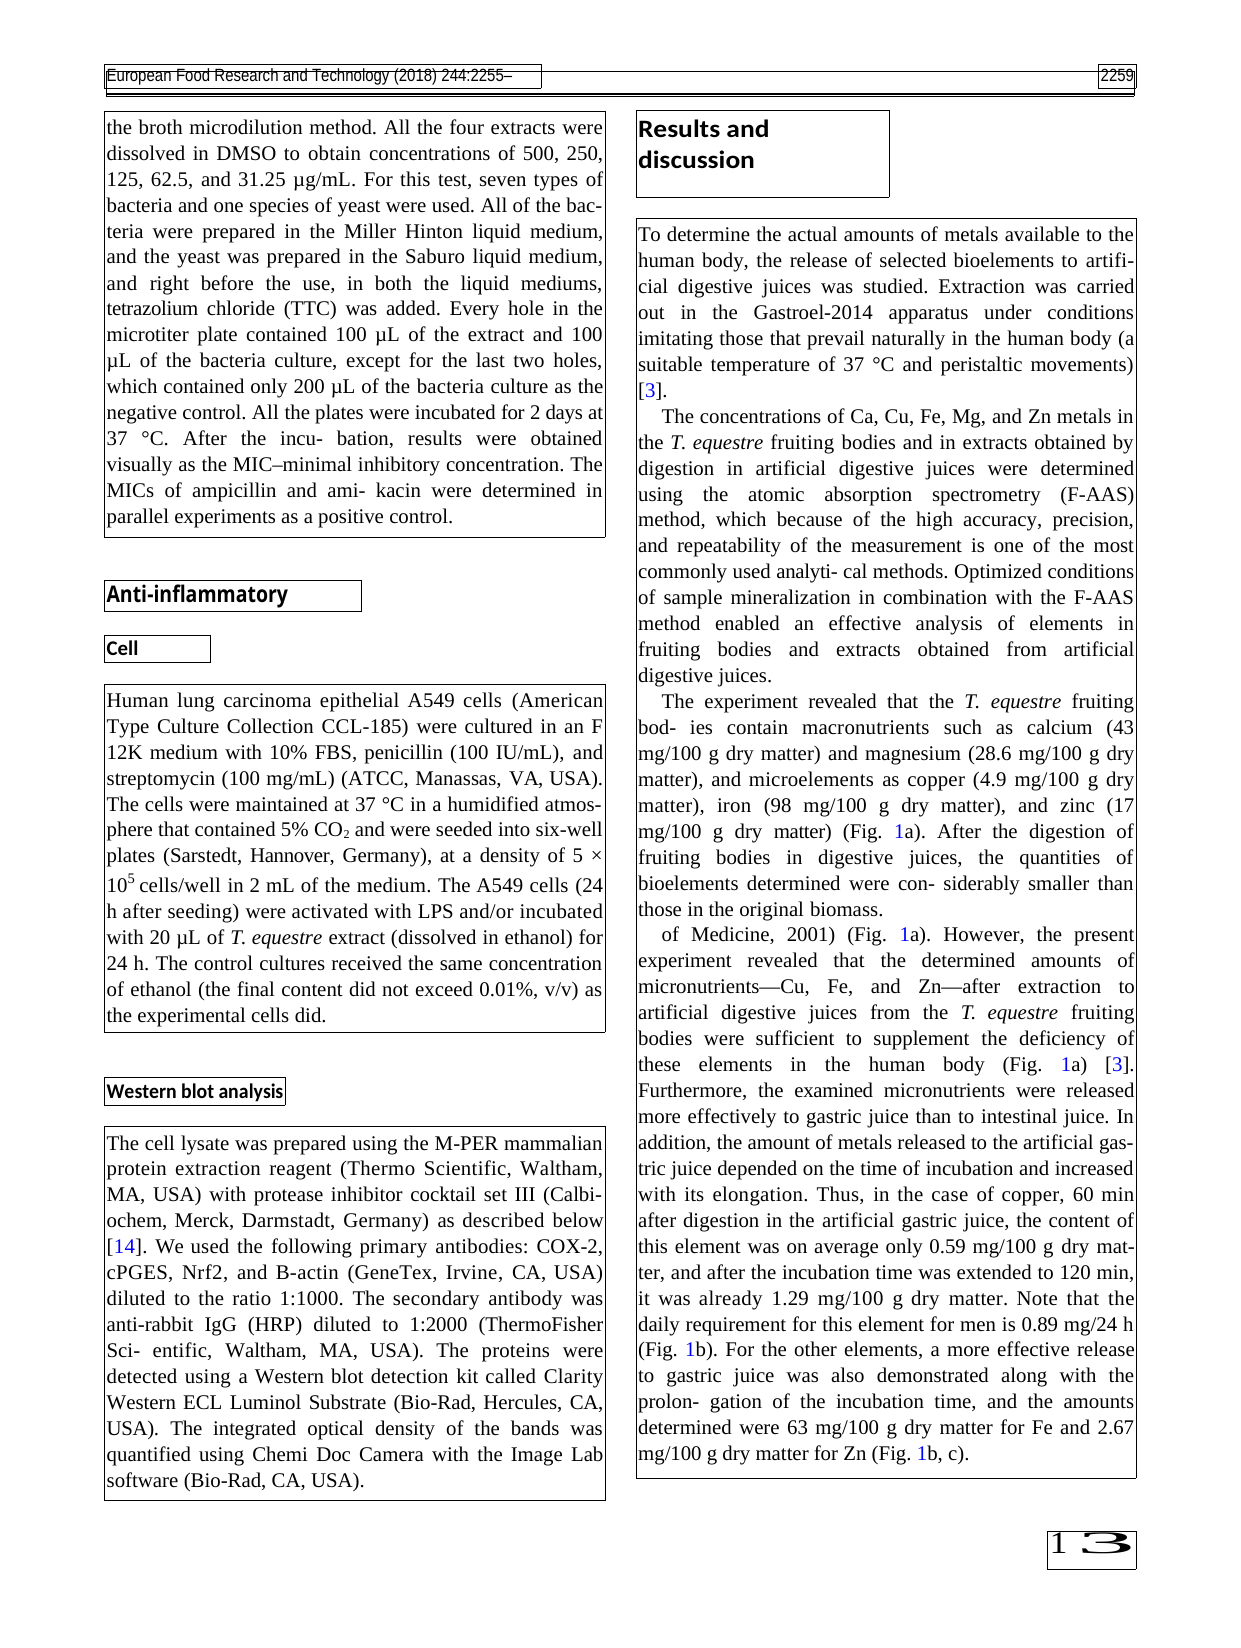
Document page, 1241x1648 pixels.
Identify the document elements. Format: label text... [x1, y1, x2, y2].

text Cell cultures [106, 636, 210, 662]
text Anti‑inflammatory activity [106, 581, 361, 611]
text European Food Research and Technology (2018) 244:2255–2264 [106, 65, 541, 71]
text 1 3 [1049, 1532, 1136, 1559]
text According to these data, an intake of 100 g of lyophi- lized biomass from T. equestre does not satisfy the daily requirement for calcium and magnesium for both women and men (according to RDA standards, Institute of Medicine, 2001) (Fig. 1a). However, the present experiment revealed that the determined amounts of micronutrients—Cu, Fe, and Zn—after extraction to artificial digestive juices from the T. equestre fruiting bodies were sufficient to supplement the deficiency of these elements in the human body (Fig. 1a) [3]. Furthermore, the examined micronutrients were released more effectively to gastric juice than to intestinal juice. In addition, the amount of metals released to the artificial gas- tric juice depended on the time of incubation and increased with its elongation. Thus, in the case of copper, 60 min after digestion in the artificial gastric juice, the content of this element was on average only 0.59 mg/100 g dry mat- ter, and after the incubation time was extended to 120 min, it was already 1.29 mg/100 g dry matter. Note that the daily requirement for this element for men is 0.89 mg/24 h (Fig. 1b). For the other elements, a more effective release to gastric juice was also demonstrated along with the prolon- gation of the incubation time, and the amounts determined were 63 mg/100 g dry matter for Fe and 2.67 mg/100 g dry matter for Zn (Fig. 1b, c). [638, 922, 1134, 1477]
text the broth microdilution method. All the four extracts were dissolved in DMSO to obtain concentrations of 500, 250, 125, 62.5, and 31.25 µg/mL. For this test, seven types of bacteria and one species of yeast were used. All of the bac- teria were prepared in the Miller Hinton liquid medium, and the yeast was prepared in the Saburo liquid medium, and right before the use, in both the liquid mediums, tetrazolium chloride (TTC) was added. Every hole in the microtiter plate contained 100 µL of the extract and 100 µL of the bacteria culture, except for the last two holes, which contained only 200 µL of the bacteria culture as the negative control. All the plates were incubated for 2 days at 37 °C. After the incu- bation, results were obtained visually as the MIC–minimal inhibitory concentration. The MICs of ampicillin and ami- kacin were determined in parallel experiments as a positive control. [106, 115, 603, 528]
text 2259 [1100, 65, 1136, 86]
text To determine the actual amounts of metals available to the human body, the release of selected bioelements to artifi- cial digestive juices was studied. Extraction was carried out in the Gastroel-2014 apparatus under conditions imitating those that prevail naturally in the human body (a suitable temperature of 37 °C and peristaltic movements) [3]. [638, 222, 1134, 402]
text Western blot analysis [106, 1078, 285, 1103]
text The experiment revealed that the T. equestre fruiting bod- ies contain macronutrients such as calcium (43 mg/100 g dry matter) and magnesium (28.6 mg/100 g dry matter), and microelements as copper (4.9 mg/100 g dry matter), iron (98 mg/100 g dry matter), and zinc (17 mg/100 g dry matter) (Fig. 1a). After the digestion of fruiting bodies in digestive juices, the quantities of bioelements determined were con- siderably smaller than those in the original biomass. [638, 689, 1134, 921]
text European Food Research and Technology (2018) 244:2255–2264 [107, 72, 541, 88]
text The cell lysate was prepared using the M-PER mammalian protein extraction reagent (Thermo Scientific, Waltham, MA, USA) with protease inhibitor cocktail set III (Calbi- ochem, Merck, Darmstadt, Germany) as described below [14]. We used the following primary antibodies: COX-2, cPGES, Nrf2, and B-actin (GeneTex, Irvine, CA, USA) diluted to the ratio 1:1000. The secondary antibody was anti-rabbit IgG (HRP) diluted to 1:2000 (ThermoFisher Sci- entific, Waltham, MA, USA). The proteins were detected using a Western blot detection kit called Clarity Western ECL Luminol Substrate (Bio-Rad, Hercules, CA, USA). The integrated optical density of the bands was quantified using Chemi Doc Camera with the Image Lab software (Bio-Rad, CA, USA). [106, 1130, 603, 1492]
text Human lung carcinoma epithelial A549 cells (American Type Culture Collection CCL-185) were cultured in an F 12K medium with 10% FBS, penicillin (100 IU/mL), and streptomycin (100 mg/mL) (ATCC, Manassas, VA, USA). The cells were maintained at 37 °C in a humidified atmos- phere that contained 5% CO2 and were seeded into six-well plates (Sarstedt, Hannover, Germany), at a density of 5 × 105 cells/well in 2 mL of the medium. The A549 cells (24 h after seeding) were activated with LPS and/or incubated with 20 µL of T. equestre extract (dissolved in ethanol) for 24 h. The control cultures received the same concentration of ethanol (the final content did not exceed 0.01%, v/v) as the experimental cells did. [106, 688, 603, 1027]
text Results and discussion [638, 113, 889, 174]
text The concentrations of Ca, Cu, Fe, Mg, and Zn metals in the T. equestre fruiting bodies and in extracts obtained by digestion in artificial digestive juices were determined using the atomic absorption spectrometry (F-AAS) method, which because of the high accuracy, precision, and repeatability of the measurement is one of the most commonly used analyti- cal methods. Optimized conditions of sample mineralization in combination with the F-AAS method enabled an effective analysis of elements in fruiting bodies and extracts obtained from artificial digestive juices. [638, 404, 1134, 687]
